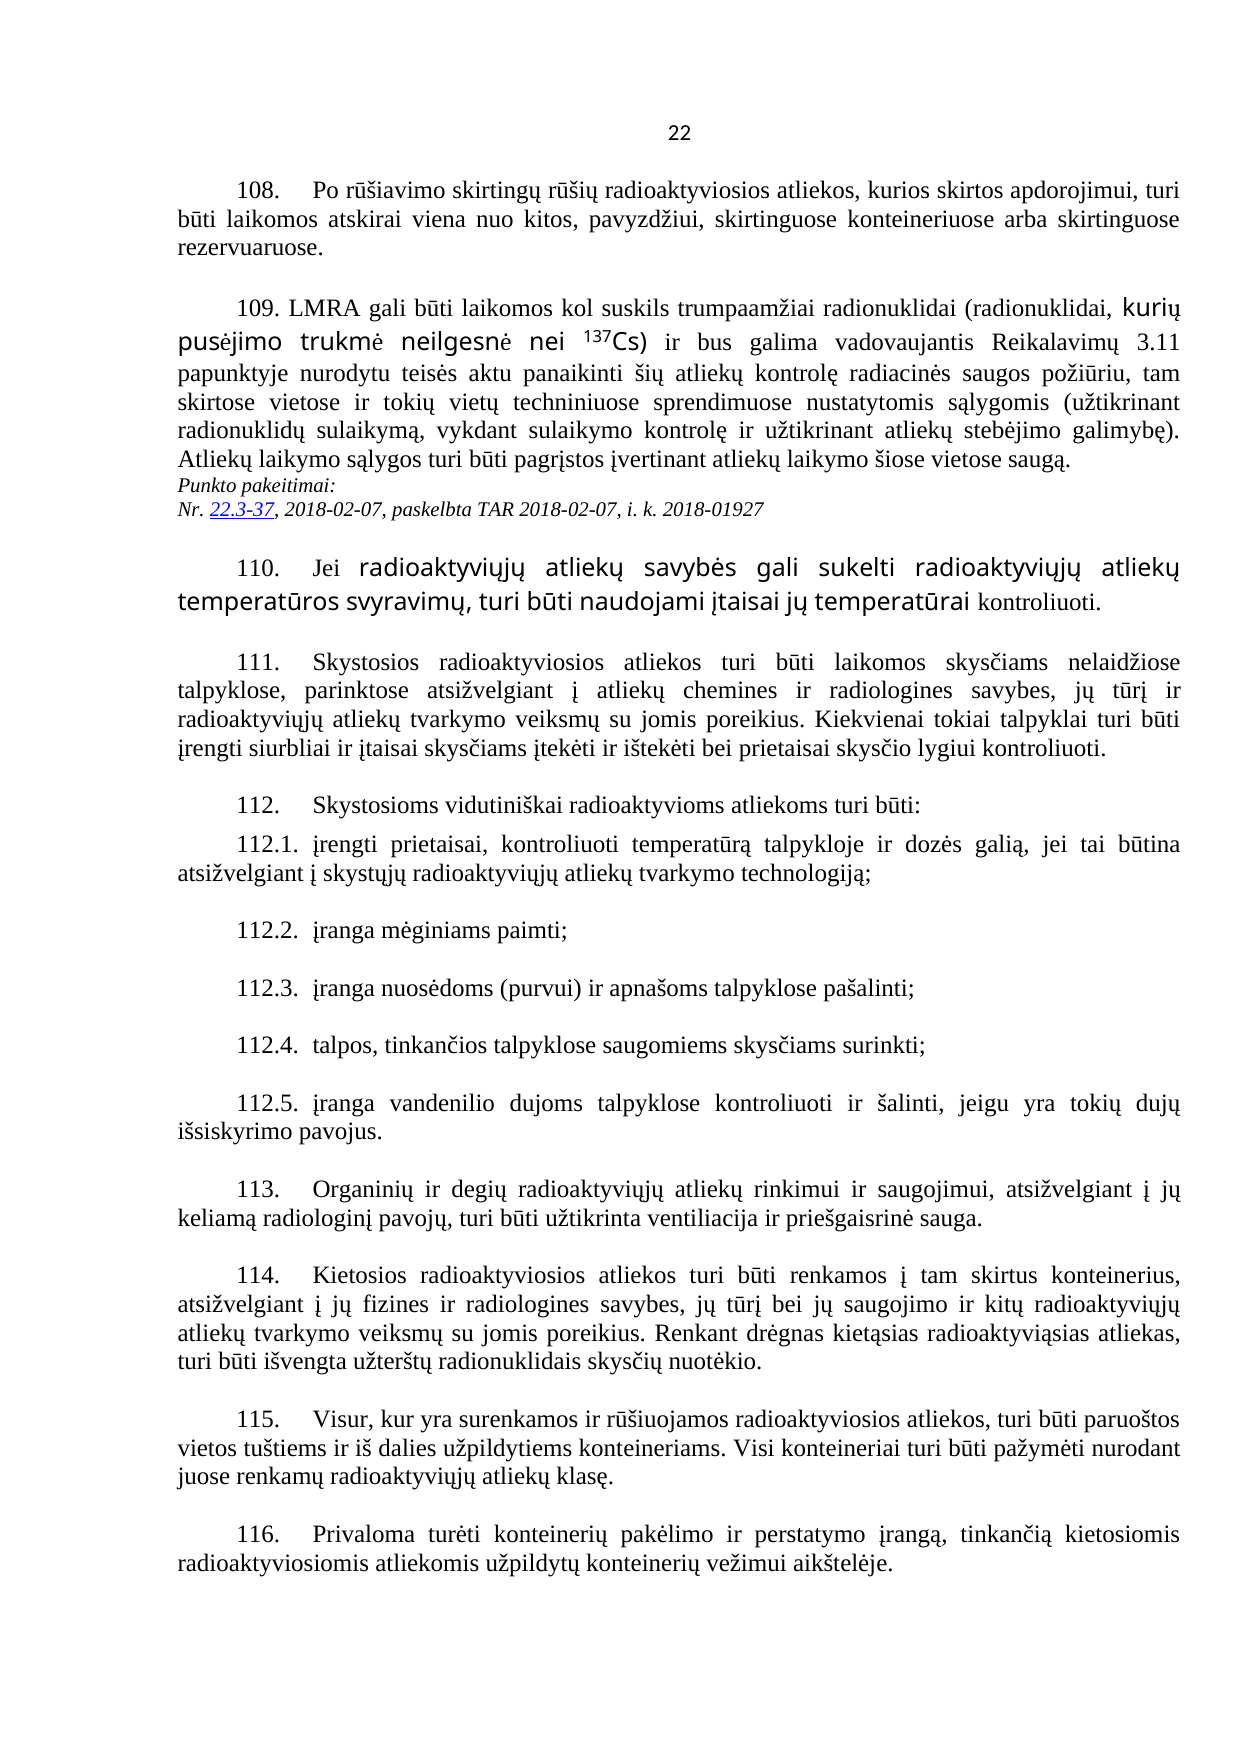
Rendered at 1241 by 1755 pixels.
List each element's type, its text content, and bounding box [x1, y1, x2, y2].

text 113. Organinių ir degių radioaktyviųjų atliekų rinkimui ir saugojimui, atsižvelgiant į jų keliamą radiologinį pavojų, turi būti užtikrinta ventiliacija ir priešgaisrinė sauga. [177, 1174, 1181, 1231]
text 112.3. įranga nuosėdoms (purvui) ir apnašoms talpyklose pašalinti; [177, 973, 1181, 1001]
text 112.5. įranga vandenilio dujoms talpyklose kontroliuoti ir šalinti, jeigu yra tokių dujų išsiskyrimo pavojus. [177, 1088, 1181, 1145]
text 115. Visur, kur yra surenkamos ir rūšiuojamos radioaktyviosios atliekos, turi būti paruoštos vietos tuštiems ir iš dalies užpildytiems konteineriams. Visi konteineriai turi būti pažymėti nurodant juose renkamų radioaktyviųjų atliekų klasę. [177, 1404, 1181, 1490]
text 116. Privaloma turėti konteinerių pakėlimo ir perstatymo įrangą, tinkančią kietosiomis radioaktyviosiomis atliekomis užpildytų konteinerių vežimui aikštelėje. [177, 1519, 1181, 1576]
text 112.2. įranga mėginiams paimti; [177, 915, 1181, 944]
text Nr. 22.3-37, 2018-02-07, paskelbta TAR 2018-02-07, i. k. 2018-01927 [177, 497, 1181, 521]
text 111. Skystosios radioaktyviosios atliekos turi būti laikomos skysčiams nelaidžiose talpyklose, parinktose atsižvelgiant į atliekų chemines ir radiologines savybes, jų tūrį ir radioaktyviųjų atliekų tvarkymo veiksmų su jomis poreikius. Kiekvienai tokiai talpyklai turi būti įrengti siurbliai ir įtaisai skysčiams įtekėti ir ištekėti bei prietaisai skysčio lygiui kontroliuoti. [177, 647, 1181, 762]
text 110. Jei radioaktyviųjų atliekų savybės gali sukelti radioaktyviųjų atliekų temperatūros svyravimų, turi būti naudojami įtaisai jų temperatūrai kontroliuoti. [177, 550, 1181, 618]
text 108. Po rūšiavimo skirtingų rūšių radioaktyviosios atliekos, kurios skirtos apdorojimui, turi būti laikomos atskirai viena nuo kitos, pavyzdžiui, skirtinguose konteineriuose arba skirtinguose rezervuaruose. [177, 175, 1181, 261]
text 112.1. įrengti prietaisai, kontroliuoti temperatūrą talpykloje ir dozės galią, jei tai būtina atsižvelgiant į skystųjų radioaktyviųjų atliekų tvarkymo technologiją; [177, 829, 1181, 886]
text 112. Skystosioms vidutiniškai radioaktyvioms atliekoms turi būti: [177, 791, 1181, 819]
text 114. Kietosios radioaktyviosios atliekos turi būti renkamos į tam skirtus konteinerius, atsižvelgiant į jų fizines ir radiologines savybes, jų tūrį bei jų saugojimo ir kitų radioaktyviųjų atliekų tvarkymo veiksmų su jomis poreikius. Renkant drėgnas kietąsias radioaktyviąsias atliekas, turi būti išvengta užterštų radionuklidais skysčių nuotėkio. [177, 1260, 1181, 1375]
text 112.4. talpos, tinkančios talpyklose saugomiems skysčiams surinkti; [177, 1030, 1181, 1059]
text Punkto pakeitimai: [177, 473, 1181, 497]
text 109. LMRA gali būti laikomos kol suskils trumpaamžiai radionuklidai (radionuklidai, kurių pusėjimo trukmė neilgesnė nei 137Cs) ir bus galima vadovaujantis Reikalavimų 3.11 papunktyje nurodytu teisės aktu panaikinti šių atliekų kontrolę radiacinės saugos požiūriu, tam skirtose vietose ir tokių vietų techniniuose sprendimuose nustatytomis sąlygomis (užtikrinant radionuklidų sulaikymą, vykdant sulaikymo kontrolę ir užtikrinant atliekų stebėjimo galimybę). Atliekų laikymo sąlygos turi būti pagrįstos įvertinant atliekų laikymo šiose vietose saugą. [177, 290, 1181, 473]
